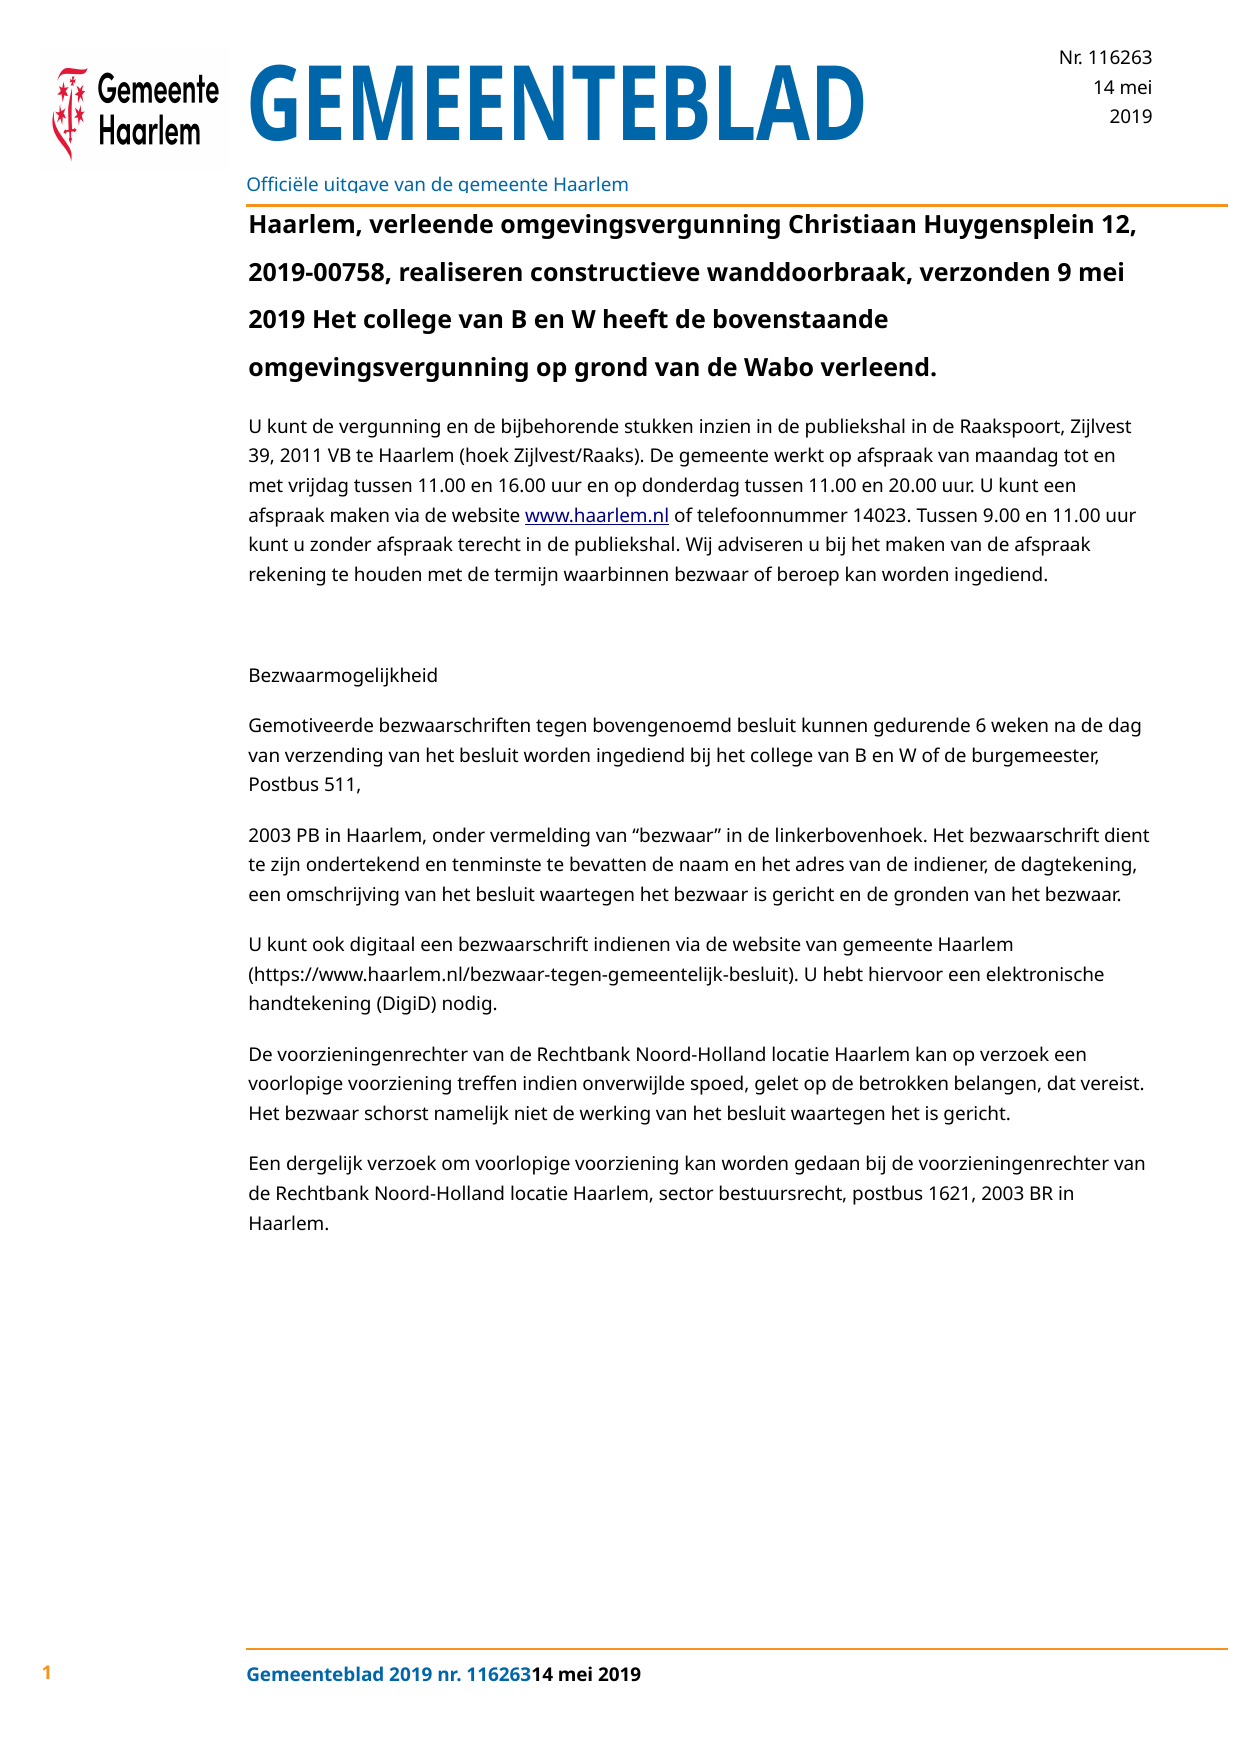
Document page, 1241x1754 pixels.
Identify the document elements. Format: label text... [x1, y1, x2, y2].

text Een dergelijk verzoek om voorlopige voorziening kan worden gedaan bij de voorzieningenrechter van de Rechtbank Noord-Holland locatie Haarlem, sector bestuursrecht, postbus 1621, 2003 BR in Haarlem. [248, 1151, 1152, 1236]
text Gemotiveerde bezwaarschriften tegen bovengenoemd besluit kunnen gedurende 6 weken na de dag van verzending van het besluit worden ingediend bij het college van B en W of de burgemeester, Postbus 511, [248, 712, 1152, 797]
text Bezwaarmogelijkheid [248, 662, 1152, 688]
text Haarlem, verleende omgevingsvergunning Christiaan Huygensplein 12, 2019-00758, realiseren constructieve wanddoorbraak, verzonden 9 mei 2019 Het college van B en W heeft de bovenstaande omgevingsvergunning op grond van de Wabo verleend. [248, 207, 1152, 384]
text U kunt de vergunning en de bijbehorende stukken inzien in de publiekshal in de Raakspoort, Zijlvest 39, 2011 VB te Haarlem (hoek Zijlvest/Raaks). De gemeente werkt op afspraak van maandag tot en met vrijdag tussen 11.00 en 16.00 uur en op donderdag tussen 11.00 en 20.00 uur. U kunt een afspraak maken via de website www.haarlem.nl of telefoonnummer 14023. Tussen 9.00 en 11.00 uur kunt u zonder afspraak terecht in de publiekshal. Wij adviseren u bij het maken van de afspraak rekening te houden met de termijn waarbinnen bezwaar of beroep kan worden ingediend. [248, 413, 1152, 587]
picture [41, 47, 231, 172]
text U kunt ook digitaal een bezwaarschrift indienen via de website van gemeente Haarlem (https://www.haarlem.nl/bezwaar-tegen-gemeentelijk-besluit). U hebt hiervoor een elektronische handtekening (DigiD) nodig. [248, 931, 1152, 1016]
text De voorzieningenrechter van de Rechtbank Noord-Holland locatie Haarlem kan op verzoek een voorlopige voorziening treffen indien onverwijlde spoed, gelet op de betrokken belangen, dat vereist. Het bezwaar schorst namelijk niet de werking van het besluit waartegen het is gericht. [248, 1041, 1152, 1126]
text 2003 PB in Haarlem, onder vermelding van “bezwaar” in de linkerbovenhoek. Het bezwaarschrift dient te zijn ondertekend en tenminste te bevatten de naam en het adres van de indiener, de dagtekening, een omschrijving van het besluit waartegen het bezwaar is gericht en de gronden van het bezwaar. [248, 822, 1152, 907]
